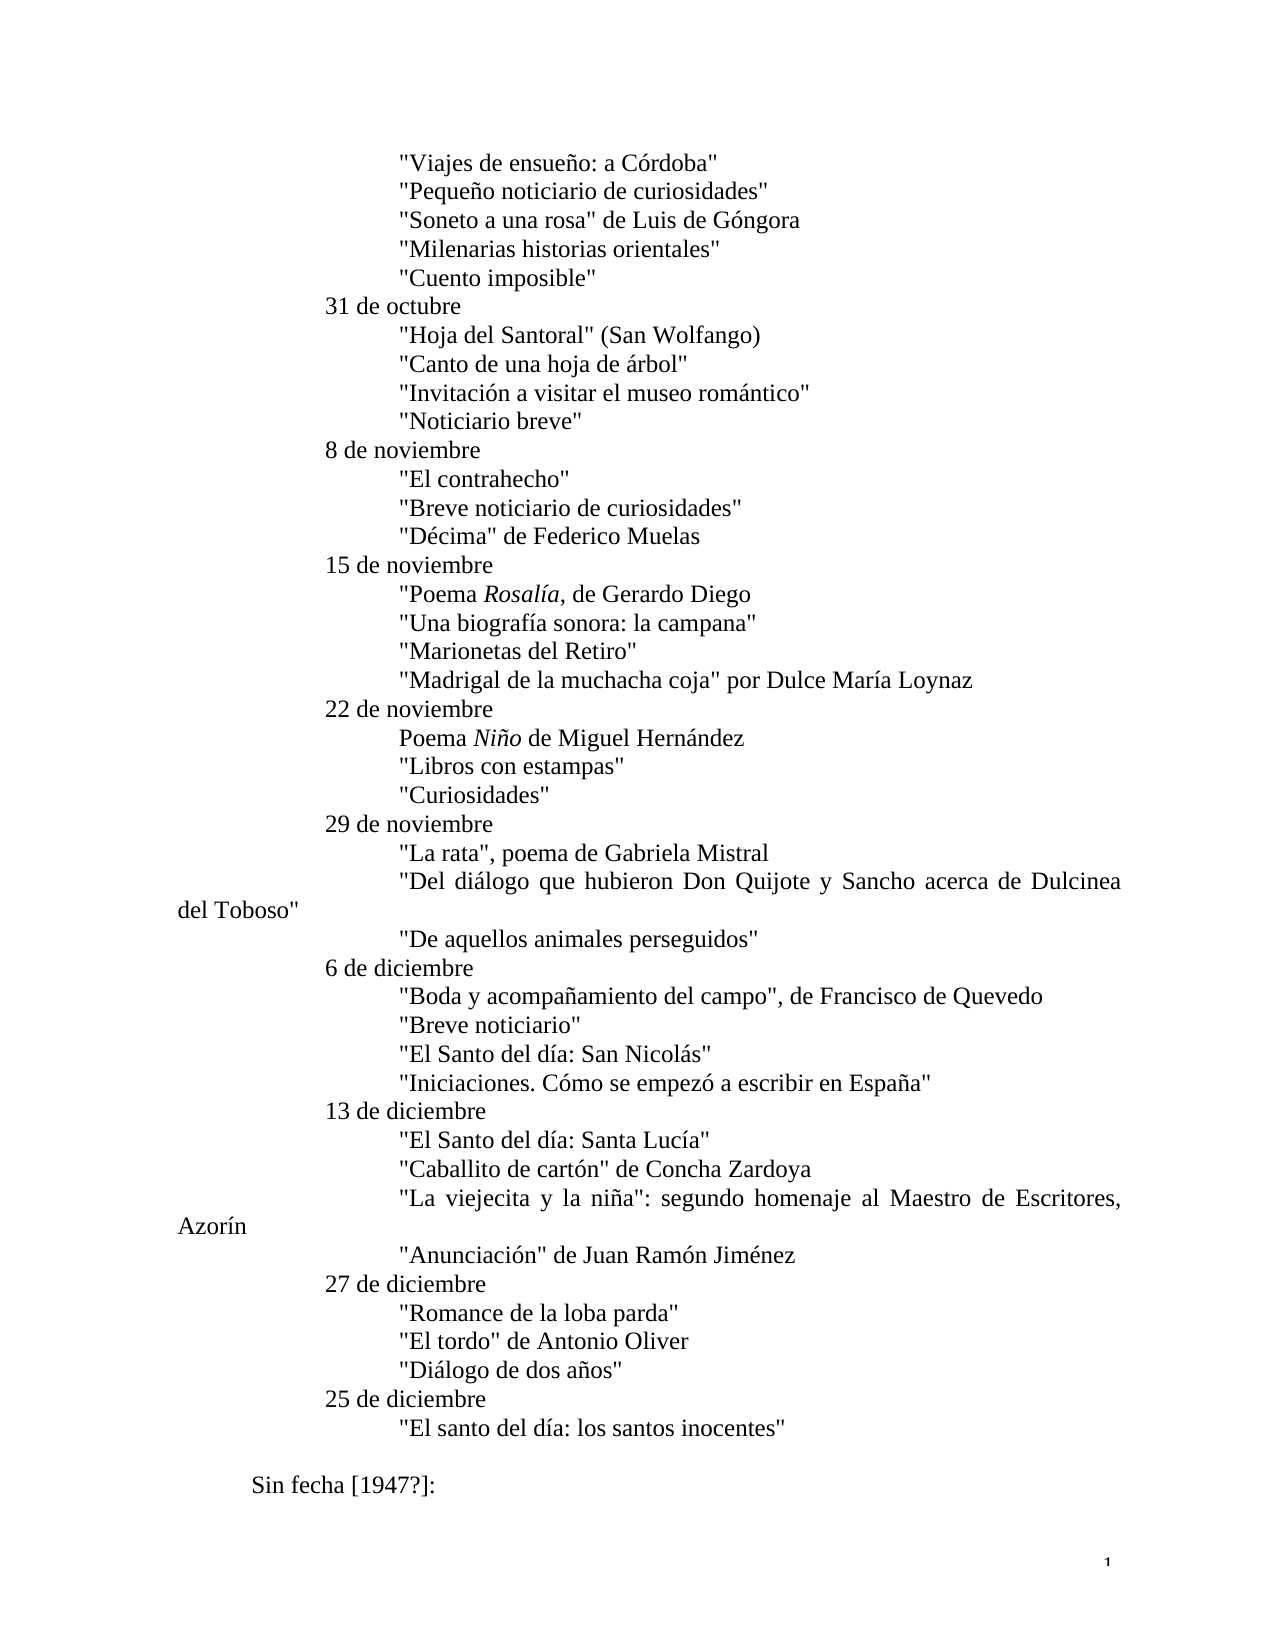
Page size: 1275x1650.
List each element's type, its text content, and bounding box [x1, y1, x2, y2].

text Poema Niño de Miguel Hernández [177, 723, 1122, 751]
text 22 de noviembre [177, 694, 1122, 723]
text "Canto de una hoja de árbol" [177, 349, 1122, 378]
text "Iniciaciones. Cómo se empezó a escribir en España" [177, 1068, 1122, 1096]
text "El Santo del día: San Nicolás" [177, 1039, 1122, 1068]
text "Romance de la loba parda" [177, 1298, 1122, 1326]
text "Poema Rosalía, de Gerardo Diego [177, 579, 1122, 608]
text "Anunciación" de Juan Ramón Jiménez [177, 1240, 1122, 1269]
text Sin fecha [1947?]: [177, 1470, 1122, 1499]
text "La rata", poema de Gabriela Mistral [177, 838, 1122, 866]
text 25 de diciembre [177, 1384, 1122, 1413]
text "El Santo del día: Santa Lucía" [177, 1125, 1122, 1154]
text "Noticiario breve" [177, 406, 1122, 435]
text "Pequeño noticiario de curiosidades" [177, 176, 1122, 205]
text "El tordo" de Antonio Oliver [177, 1326, 1122, 1355]
text "Marionetas del Retiro" [177, 636, 1122, 665]
text "Breve noticiario de curiosidades" [177, 493, 1122, 521]
text "Cuento imposible" [177, 263, 1122, 291]
text "El santo del día: los santos inocentes" [177, 1413, 1122, 1441]
text "Boda y acompañamiento del campo", de Francisco de Quevedo [177, 981, 1122, 1010]
text "Libros con estampas" [177, 751, 1122, 780]
text "Viajes de ensueño: a Córdoba" [177, 148, 1122, 176]
text "Hoja del Santoral" (San Wolfango) [177, 320, 1122, 349]
text "Una biografía sonora: la campana" [177, 608, 1122, 636]
text "Del diálogo que hubieron Don Quijote y Sancho acerca de Dulcinea del Toboso" [177, 866, 1122, 924]
text 29 de noviembre [177, 809, 1122, 838]
text "Breve noticiario" [177, 1010, 1122, 1039]
text 8 de noviembre [177, 435, 1122, 464]
text 13 de diciembre [177, 1096, 1122, 1125]
text "Caballito de cartón" de Concha Zardoya [177, 1154, 1122, 1183]
text 27 de diciembre [177, 1269, 1122, 1298]
text "De aquellos animales perseguidos" [177, 924, 1122, 953]
text "La viejecita y la niña": segundo homenaje al Maestro de Escritores, Azorín [177, 1183, 1122, 1240]
text "Diálogo de dos años" [177, 1355, 1122, 1384]
text "Milenarias historias orientales" [177, 234, 1122, 263]
text "Curiosidades" [177, 780, 1122, 809]
text 6 de diciembre [177, 953, 1122, 981]
text 15 de noviembre [177, 550, 1122, 579]
text "El contrahecho" [177, 464, 1122, 493]
text 31 de octubre [177, 291, 1122, 320]
text "Soneto a una rosa" de Luis de Góngora [177, 205, 1122, 234]
text "Décima" de Federico Muelas [177, 521, 1122, 550]
text "Invitación a visitar el museo romántico" [177, 378, 1122, 406]
text "Madrigal de la muchacha coja" por Dulce María Loynaz [177, 665, 1122, 694]
